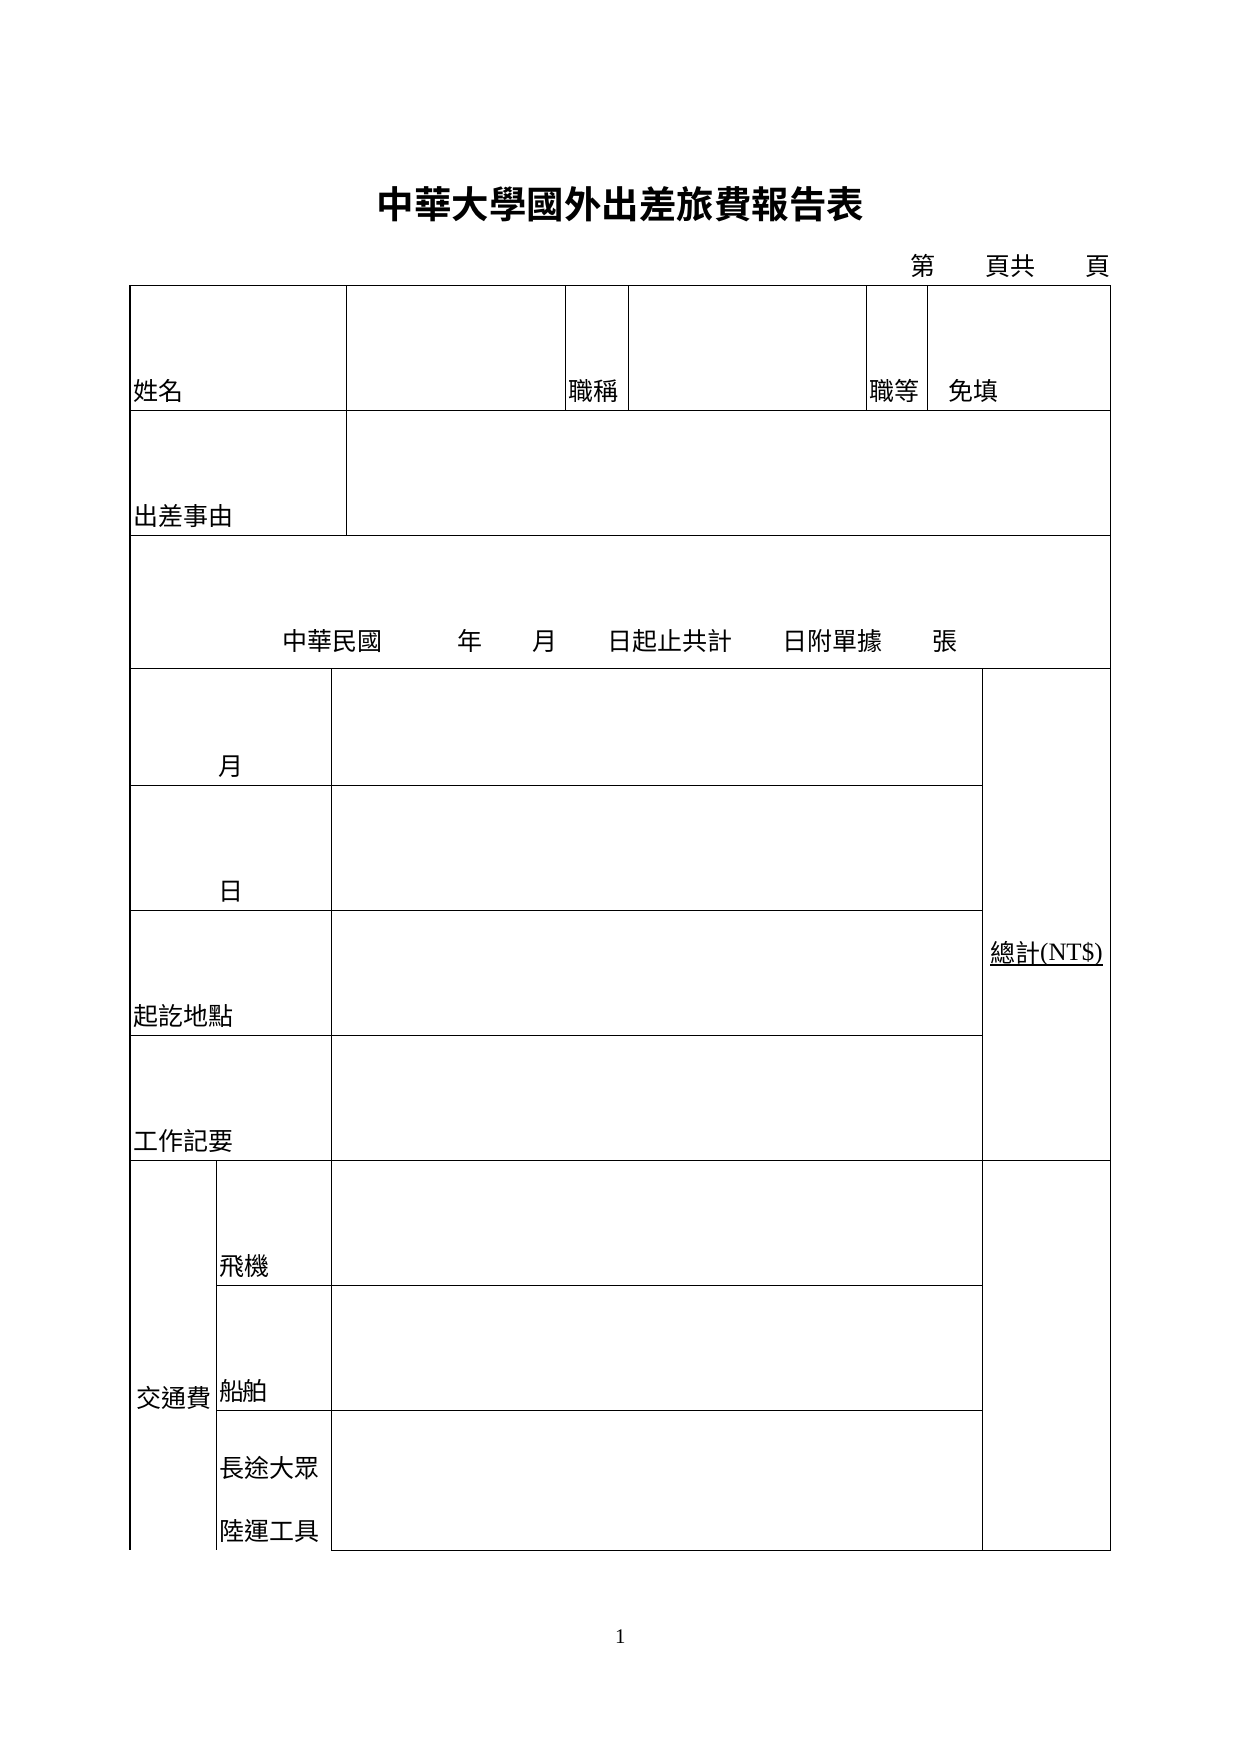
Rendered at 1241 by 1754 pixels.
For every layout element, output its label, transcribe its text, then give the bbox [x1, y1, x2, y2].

table_cell 船舶 [217, 1286, 331, 1410]
table_cell [854, 1036, 982, 1160]
table_cell [854, 669, 982, 785]
table_cell [726, 669, 854, 785]
table_cell [471, 1161, 598, 1285]
table_cell 出差事由 [131, 411, 346, 535]
table_cell 中華民國 年 月 日起止共計 日附單據 張 [131, 536, 1110, 668]
table_cell [471, 1036, 598, 1160]
table_header [629, 286, 866, 410]
table_cell [854, 1161, 982, 1285]
table_cell [347, 411, 1110, 535]
table_cell [726, 1286, 854, 1410]
table_cell [854, 786, 982, 910]
table_cell 日 [131, 786, 331, 910]
table_cell [854, 1286, 982, 1410]
table_cell [471, 911, 598, 1035]
table_cell [332, 911, 471, 1035]
table_cell 總計(NT$) [983, 669, 1110, 1160]
table_cell [332, 786, 471, 910]
table_header 職稱 [566, 286, 628, 410]
text 第 頁共 頁 [130, 222, 1110, 285]
table_cell 交通費 [131, 1161, 216, 1550]
table_header 職等 [867, 286, 927, 410]
table_cell [599, 786, 726, 910]
table_header 姓名 [131, 286, 346, 410]
table_header 免填 [928, 286, 1110, 410]
table_cell 飛機 [217, 1161, 331, 1285]
table_cell [599, 1286, 726, 1410]
table_cell [332, 669, 471, 785]
table_cell [726, 1161, 854, 1285]
table_cell [726, 1036, 854, 1160]
table_cell [332, 1286, 471, 1410]
table_cell [471, 786, 598, 910]
table_cell 工作記要 [131, 1036, 331, 1160]
table_cell [726, 786, 854, 910]
table_cell [599, 1036, 726, 1160]
table_cell 起訖地點 [131, 911, 331, 1035]
table_cell 月 [131, 669, 331, 785]
table_cell [471, 669, 598, 785]
text 中華大學國外出差旅費報告表 [130, 160, 1110, 222]
table_header [347, 286, 565, 410]
table_cell [471, 1286, 598, 1410]
table_cell [599, 1161, 726, 1285]
table_cell [599, 669, 726, 785]
table_cell [332, 1161, 471, 1285]
table_cell [726, 911, 854, 1035]
table_cell [983, 1161, 1110, 1550]
table_cell [332, 1411, 982, 1550]
table_cell [854, 911, 982, 1035]
table_cell [599, 911, 726, 1035]
table_cell 長途大眾陸運工具 [217, 1411, 331, 1550]
table_cell [332, 1036, 471, 1160]
